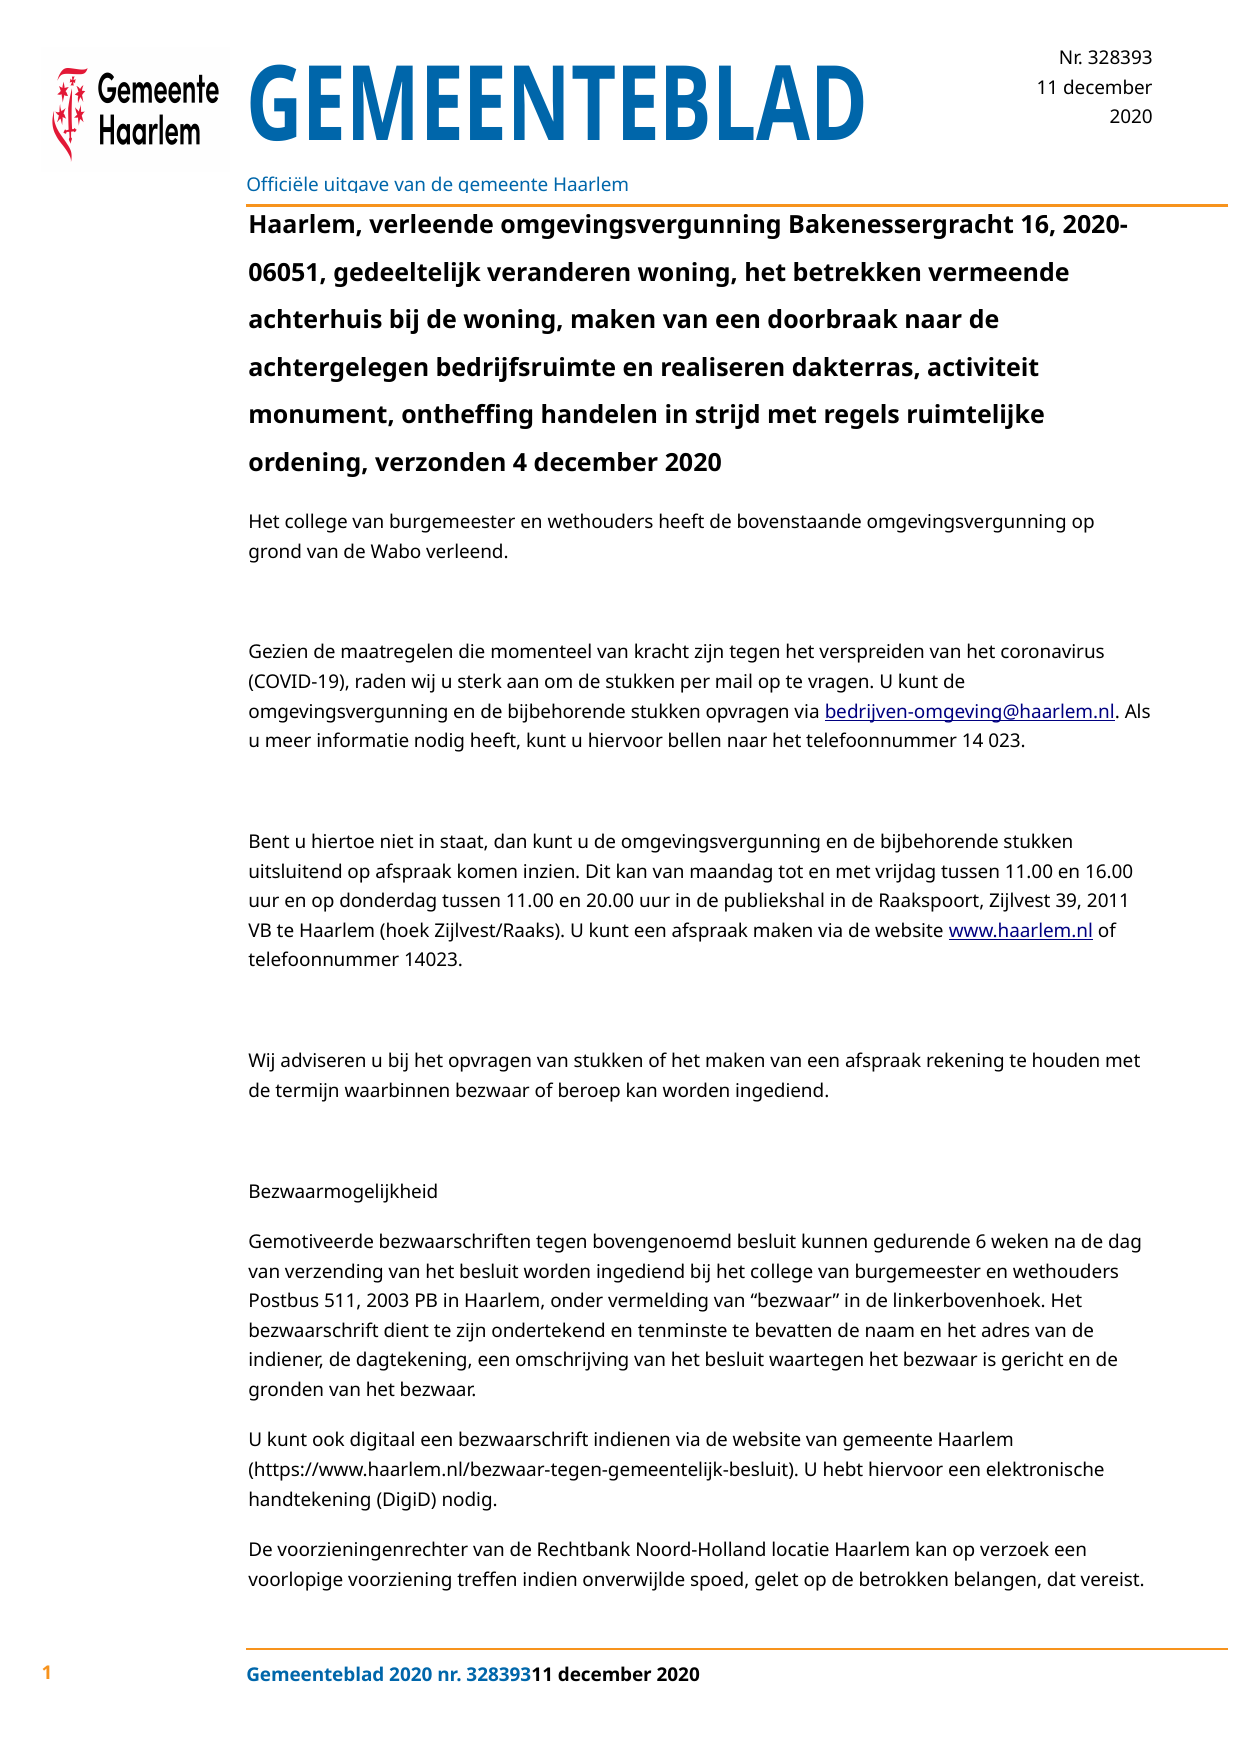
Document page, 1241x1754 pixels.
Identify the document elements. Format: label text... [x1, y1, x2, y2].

text Het college van burgemeester en wethouders heeft de bovenstaande omgevingsvergunning op grond van de Wabo verleend. [248, 508, 1152, 564]
text Wij adviseren u bij het opvragen van stukken of het maken van een afspraak rekening te houden met de termijn waarbinnen bezwaar of beroep kan worden ingediend. [248, 1047, 1152, 1103]
picture [41, 47, 231, 172]
text Haarlem, verleende omgevingsvergunning Bakenessergracht 16, 2020-06051, gedeeltelijk veranderen woning, het betrekken vermeende achterhuis bij de woning, maken van een doorbraak naar de achtergelegen bedrijfsruimte en realiseren dakterras, activiteit monument, ontheffing handelen in strijd met regels ruimtelijke ordening, verzonden 4 december 2020 [248, 207, 1152, 479]
text Gemotiveerde bezwaarschriften tegen bovengenoemd besluit kunnen gedurende 6 weken na de dag van verzending van het besluit worden ingediend bij het college van burgemeester en wethouders Postbus 511, 2003 PB in Haarlem, onder vermelding van “bezwaar” in de linkerbovenhoek. Het bezwaarschrift dient te zijn ondertekend en tenminste te bevatten de naam en het adres van de indiener, de dagtekening, een omschrijving van het besluit waartegen het bezwaar is gericht en de gronden van het bezwaar. [248, 1228, 1152, 1402]
text Gezien de maatregelen die momenteel van kracht zijn tegen het verspreiden van het coronavirus (COVID-19), raden wij u sterk aan om de stukken per mail op te vragen. U kunt de omgevingsvergunning en de bijbehorende stukken opvragen via bedrijven-omgeving@haarlem.nl. Als u meer informatie nodig heeft, kunt u hiervoor bellen naar het telefoonnummer 14 023. [248, 639, 1152, 753]
text Bent u hiertoe niet in staat, dan kunt u de omgevingsvergunning en de bijbehorende stukken uitsluitend op afspraak komen inzien. Dit kan van maandag tot en met vrijdag tussen 11.00 en 16.00 uur en op donderdag tussen 11.00 en 20.00 uur in de publiekshal in de Raakspoort, Zijlvest 39, 2011 VB te Haarlem (hoek Zijlvest/Raaks). U kunt een afspraak maken via de website www.haarlem.nl of telefoonnummer 14023. [248, 828, 1152, 972]
text Bezwaarmogelijkheid [248, 1178, 1152, 1204]
text De voorzieningenrechter van de Rechtbank Noord-Holland locatie Haarlem kan op verzoek een voorlopige voorziening treffen indien onverwijlde spoed, gelet op de betrokken belangen, dat vereist. [248, 1536, 1152, 1592]
text U kunt ook digitaal een bezwaarschrift indienen via de website van gemeente Haarlem (https://www.haarlem.nl/bezwaar-tegen-gemeentelijk-besluit). U hebt hiervoor een elektronische handtekening (DigiD) nodig. [248, 1427, 1152, 1512]
